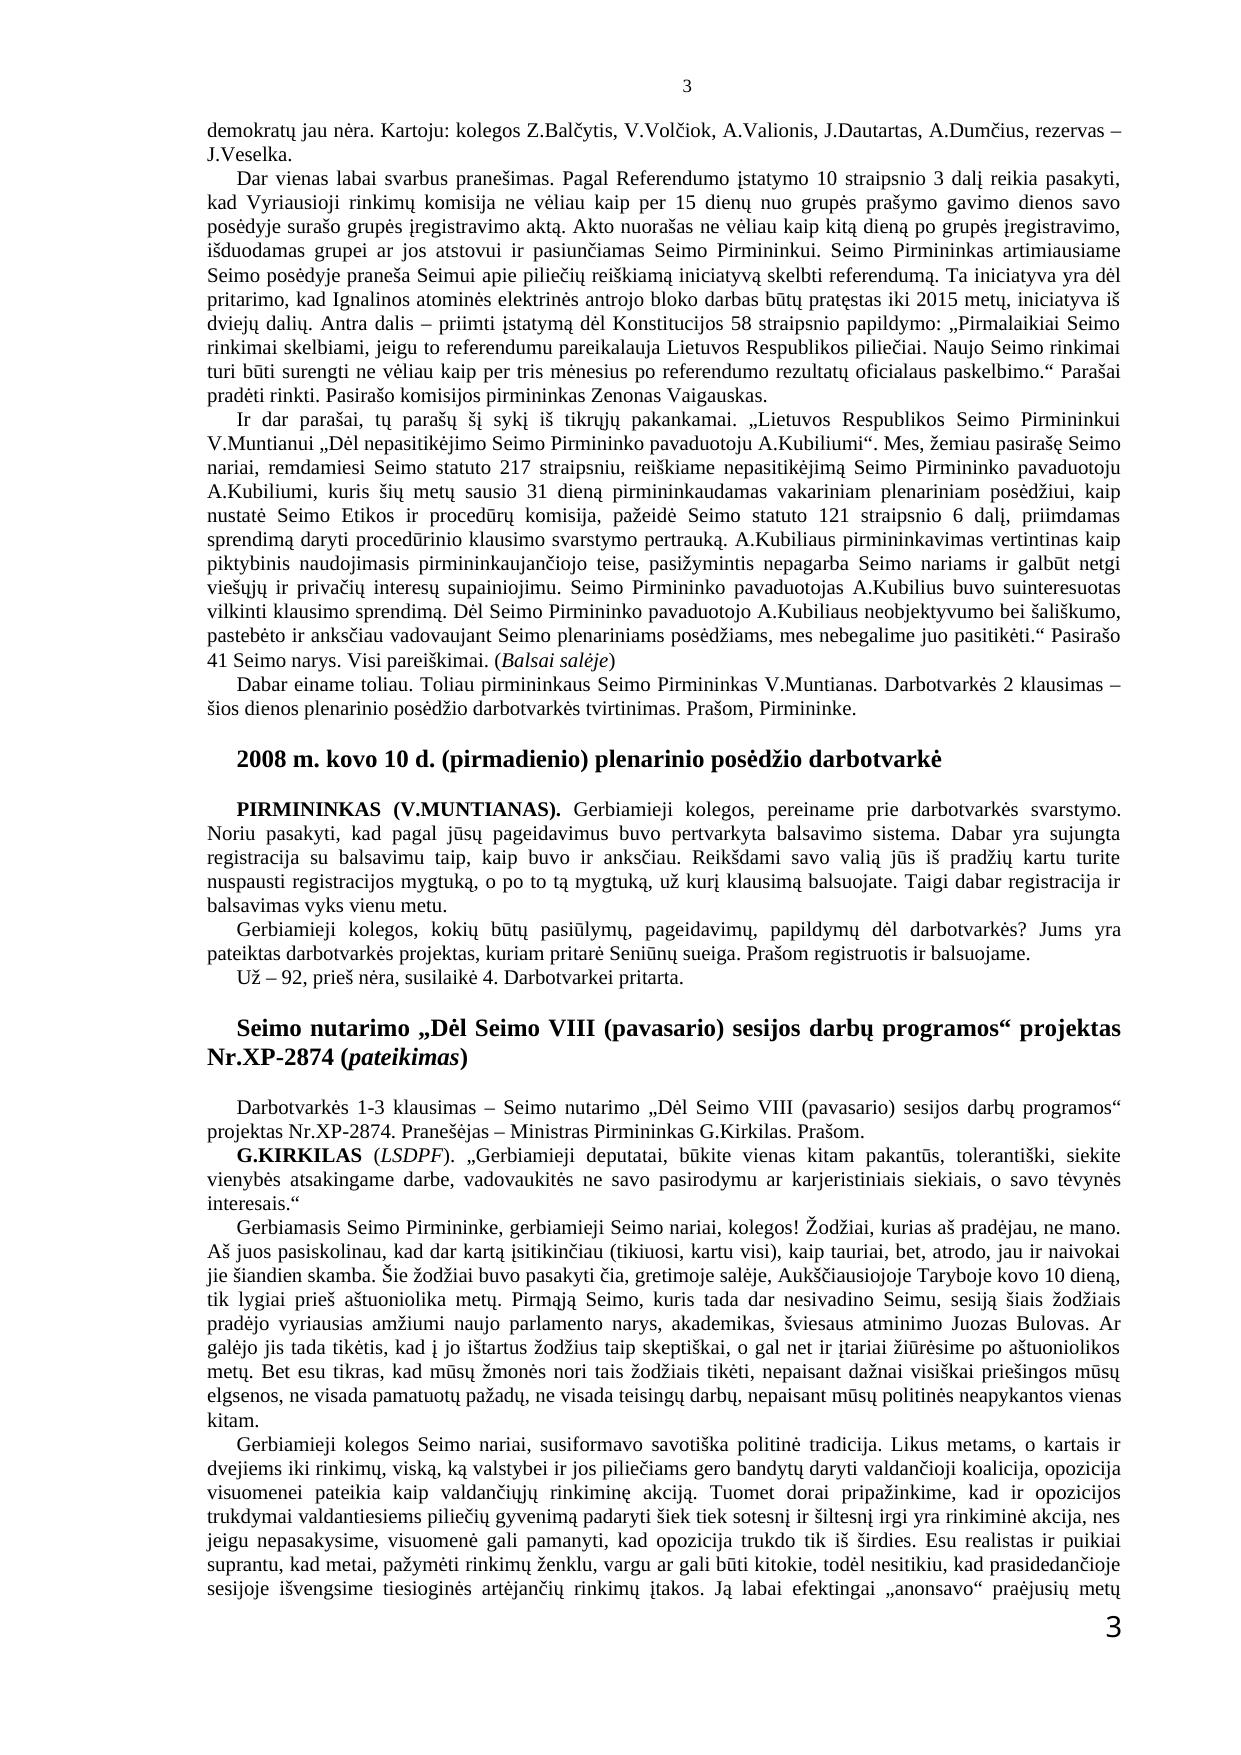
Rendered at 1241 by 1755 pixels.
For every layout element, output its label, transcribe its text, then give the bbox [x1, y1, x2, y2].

text Dabar einame toliau. Toliau pirmininkaus Seimo Pirmininkas V.Muntianas. Darbotvarkės 2 klausimas – šios dienos plenarinio posėdžio darbotvarkės tvirtinimas. Prašom, Pirmininke. [207, 672, 1122, 720]
text Ir dar parašai, tų parašų šį sykį iš tikrųjų pakankamai. „Lietuvos Respublikos Seimo Pirmininkui V.Muntianui „Dėl nepasitikėjimo Seimo Pirmininko pavaduotoju A.Kubiliumi“. Mes, žemiau pasirašę Seimo nariai, remdamiesi Seimo statuto 217 straipsniu, reiškiame nepasitikėjimą Seimo Pirmininko pavaduotoju A.Kubiliumi, kuris šių metų sausio 31 dieną pirmininkaudamas vakariniam plenariniam posėdžiui, kaip nustatė Seimo Etikos ir procedūrų komisija, pažeidė Seimo statuto 121 straipsnio 6 dalį, priimdamas sprendimą daryti procedūrinio klausimo svarstymo pertrauką. A.Kubiliaus pirmininkavimas vertintinas kaip piktybinis naudojimasis pirmininkaujančiojo teise, pasižymintis nepagarba Seimo nariams ir galbūt netgi viešųjų ir privačių interesų supainiojimu. Seimo Pirmininko pavaduotojas A.Kubilius buvo suinteresuotas vilkinti klausimo sprendimą. Dėl Seimo Pirmininko pavaduotojo A.Kubiliaus neobjektyvumo bei šališkumo, pastebėto ir anksčiau vadovaujant Seimo plenariniams posėdžiams, mes nebegalime juo pasitikėti.“ Pasirašo 41 Seimo narys. Visi pareiškimai. (Balsai salėje) [207, 407, 1122, 672]
text Gerbiamasis Seimo Pirmininke, gerbiamieji Seimo nariai, kolegos! Žodžiai, kurias aš pradėjau, ne mano. Aš juos pasiskolinau, kad dar kartą įsitikinčiau (tikiuosi, kartu visi), kaip tauriai, bet, atrodo, jau ir naivokai jie šiandien skamba. Šie žodžiai buvo pasakyti čia, gretimoje salėje, Aukščiausiojoje Taryboje kovo 10 dieną, tik lygiai prieš aštuoniolika metų. Pirmąją Seimo, kuris tada dar nesivadino Seimu, sesiją šiais žodžiais pradėjo vyriausias amžiumi naujo parlamento narys, akademikas, šviesaus atminimo Juozas Bulovas. Ar galėjo jis tada tikėtis, kad į jo ištartus žodžius taip skeptiškai, o gal net ir įtariai žiūrėsime po aštuoniolikos metų. Bet esu tikras, kad mūsų žmonės nori tais žodžiais tikėti, nepaisant dažnai visiškai priešingos mūsų elgsenos, ne visada pamatuotų pažadų, ne visada teisingų darbų, nepaisant mūsų politinės neapykantos vienas kitam. [207, 1215, 1122, 1432]
text Už – 92, prieš nėra, susilaikė 4. Darbotvarkei pritarta. [207, 965, 1122, 989]
text G.KIRKILAS (LSDPF). „Gerbiamieji deputatai, būkite vienas kitam pakantūs, tolerantiški, siekite vienybės atsakingame darbe, vadovaukitės ne savo pasirodymu ar karjeristiniais siekiais, o savo tėvynės interesais.“ [207, 1143, 1122, 1215]
text Gerbiamieji kolegos Seimo nariai, susiformavo savotiška politinė tradicija. Likus metams, o kartais ir dvejiems iki rinkimų, viską, ką valstybei ir jos piliečiams gero bandytų daryti valdančioji koalicija, opozicija visuomenei pateikia kaip valdančiųjų rinkiminę akciją. Tuomet dorai pripažinkime, kad ir opozicijos trukdymai valdantiesiems piliečių gyvenimą padaryti šiek tiek sotesnį ir šiltesnį irgi yra rinkiminė akcija, nes jeigu nepasakysime, visuomenė gali pamanyti, kad opozicija trukdo tik iš širdies. Esu realistas ir puikiai suprantu, kad metai, pažymėti rinkimų ženklu, vargu ar gali būti kitokie, todėl nesitikiu, kad prasidedančioje sesijoje išvengsime tiesioginės artėjančių rinkimų įtakos. Ją labai efektingai „anonsavo“ praėjusių metų [207, 1432, 1122, 1600]
text 2008 m. kovo 10 d. (pirmadienio) plenarinio posėdžio darbotvarkė [207, 744, 1122, 772]
text Dar vienas labai svarbus pranešimas. Pagal Referendumo įstatymo 10 straipsnio 3 dalį reikia pasakyti, kad Vyriausioji rinkimų komisija ne vėliau kaip per 15 dienų nuo grupės prašymo gavimo dienos savo posėdyje surašo grupės įregistravimo aktą. Akto nuorašas ne vėliau kaip kitą dieną po grupės įregistravimo, išduodamas grupei ar jos atstovui ir pasiunčiamas Seimo Pirmininkui. Seimo Pirmininkas artimiausiame Seimo posėdyje praneša Seimui apie piliečių reiškiamą iniciatyvą skelbti referendumą. Ta iniciatyva yra dėl pritarimo, kad Ignalinos atominės elektrinės antrojo bloko darbas būtų pratęstas iki 2015 metų, iniciatyva iš dviejų dalių. Antra dalis – priimti įstatymą dėl Konstitucijos 58 straipsnio papildymo: „Pirmalaikiai Seimo rinkimai skelbiami, jeigu to referendumu pareikalauja Lietuvos Respublikos piliečiai. Naujo Seimo rinkimai turi būti surengti ne vėliau kaip per tris mėnesius po referendumo rezultatų oficialaus paskelbimo.“ Parašai pradėti rinkti. Pasirašo komisijos pirmininkas Zenonas Vaigauskas. [207, 166, 1122, 407]
text PIRMININKAS (V.MUNTIANAS). Gerbiamieji kolegos, pereiname prie darbotvarkės svarstymo. Noriu pasakyti, kad pagal jūsų pageidavimus buvo pertvarkyta balsavimo sistema. Dabar yra sujungta registracija su balsavimu taip, kaip buvo ir anksčiau. Reikšdami savo valią jūs iš pradžių kartu turite nuspausti registracijos mygtuką, o po to tą mygtuką, už kurį klausimą balsuojate. Taigi dabar registracija ir balsavimas vyks vienu metu. [207, 797, 1122, 917]
text Gerbiamieji kolegos, kokių būtų pasiūlymų, pageidavimų, papildymų dėl darbotvarkės? Jums yra pateiktas darbotvarkės projektas, kuriam pritarė Seniūnų sueiga. Prašom registruotis ir balsuojame. [207, 917, 1122, 965]
text Seimo nutarimo „Dėl Seimo VIII (pavasario) sesijos darbų programos“ projektas Nr.XP-2874 (pateikimas) [207, 1013, 1122, 1071]
text demokratų jau nėra. Kartoju: kolegos Z.Balčytis, V.Volčiok, A.Valionis, J.Dautartas, A.Dumčius, rezervas – J.Veselka. [207, 118, 1122, 166]
text Darbotvarkės 1-3 klausimas – Seimo nutarimo „Dėl Seimo VIII (pavasario) sesijos darbų programos“ projektas Nr.XP-2874. Pranešėjas – Ministras Pirmininkas G.Kirkilas. Prašom. [207, 1095, 1122, 1143]
